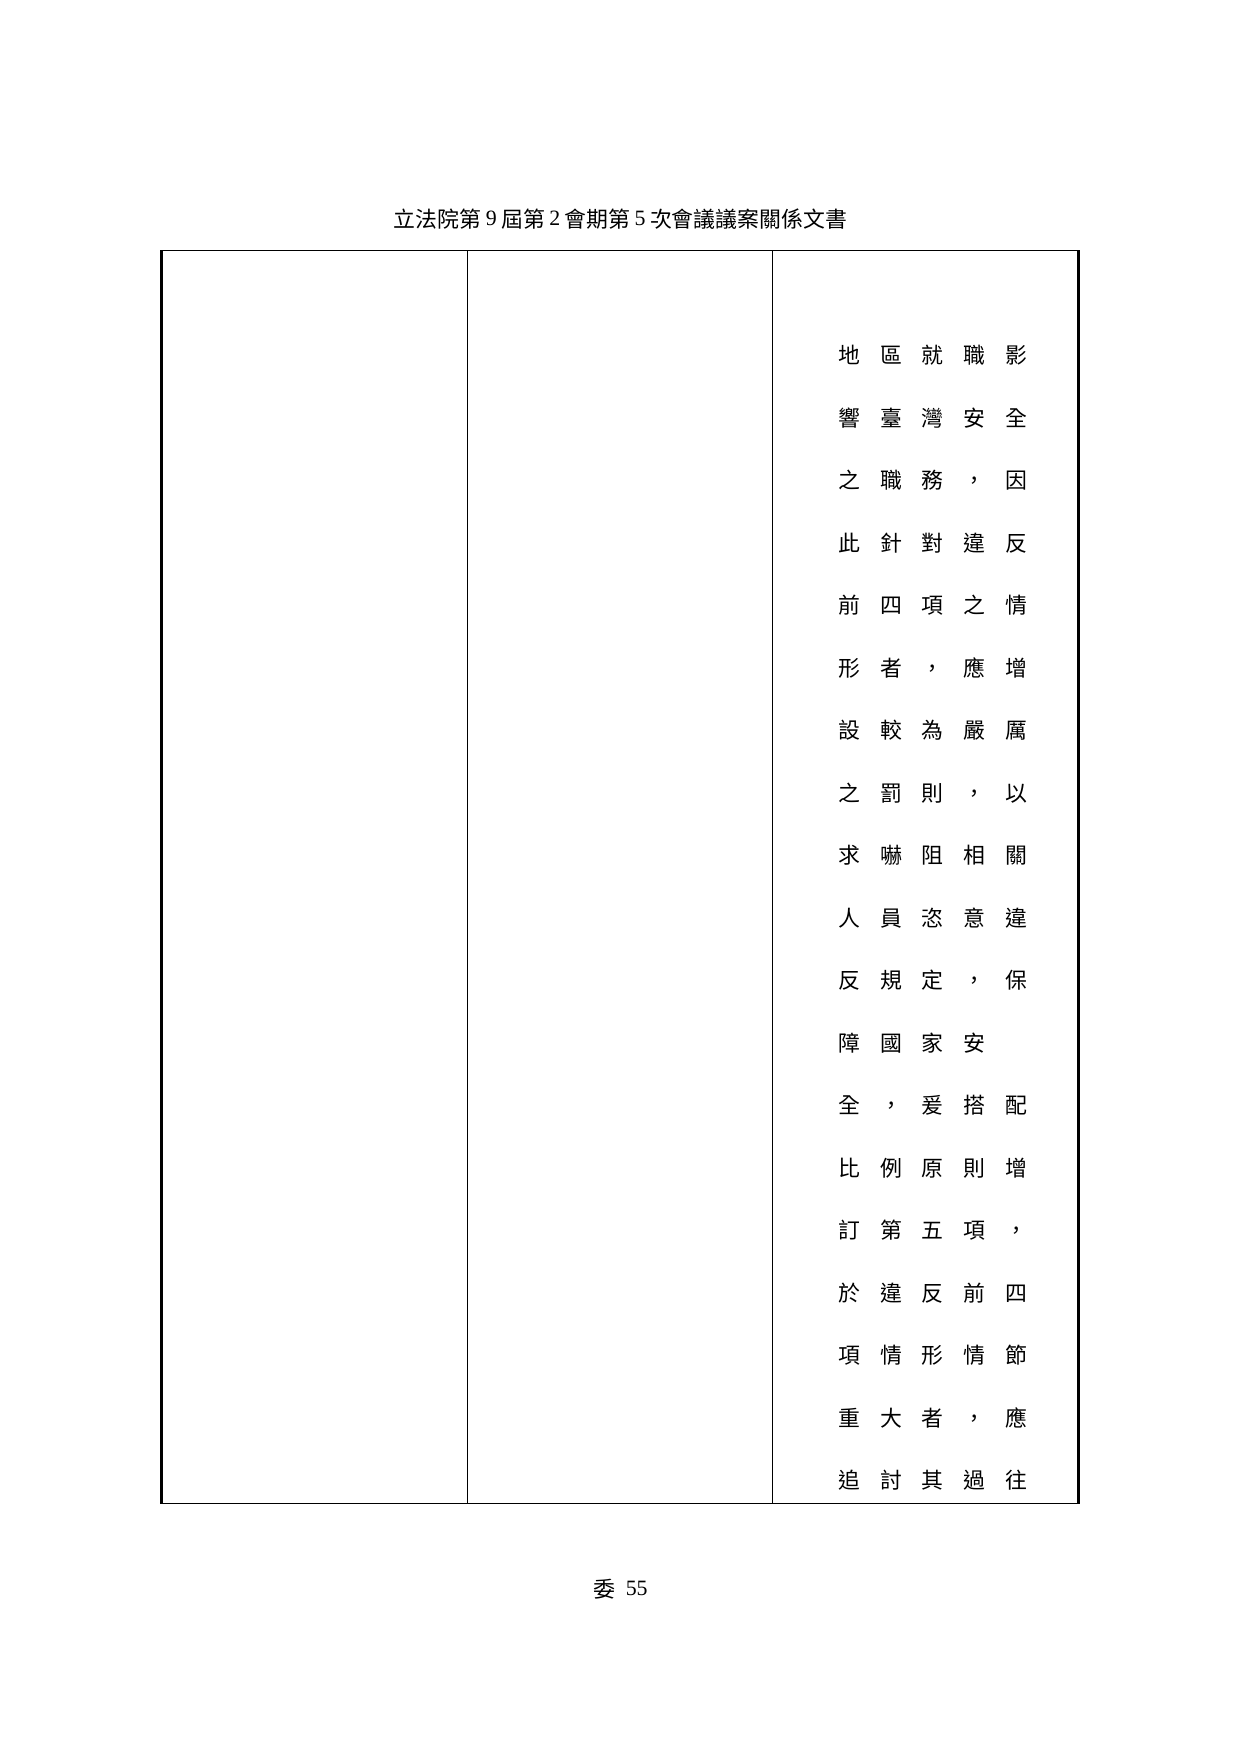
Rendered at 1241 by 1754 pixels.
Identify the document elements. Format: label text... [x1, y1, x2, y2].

table_cell [468, 251, 772, 1503]
table_cell [163, 251, 467, 1503]
table_cell 地區就職影響臺灣安全之職務，因此針對違反前四項之情形者，應增設較為嚴厲之罰則，以求嚇阻相關人員恣意違反規定，保障國家安全，爰搭配比例原則增訂第五項，於違反前四項情形情節重大者，應追討其過往 [773, 251, 1077, 1503]
